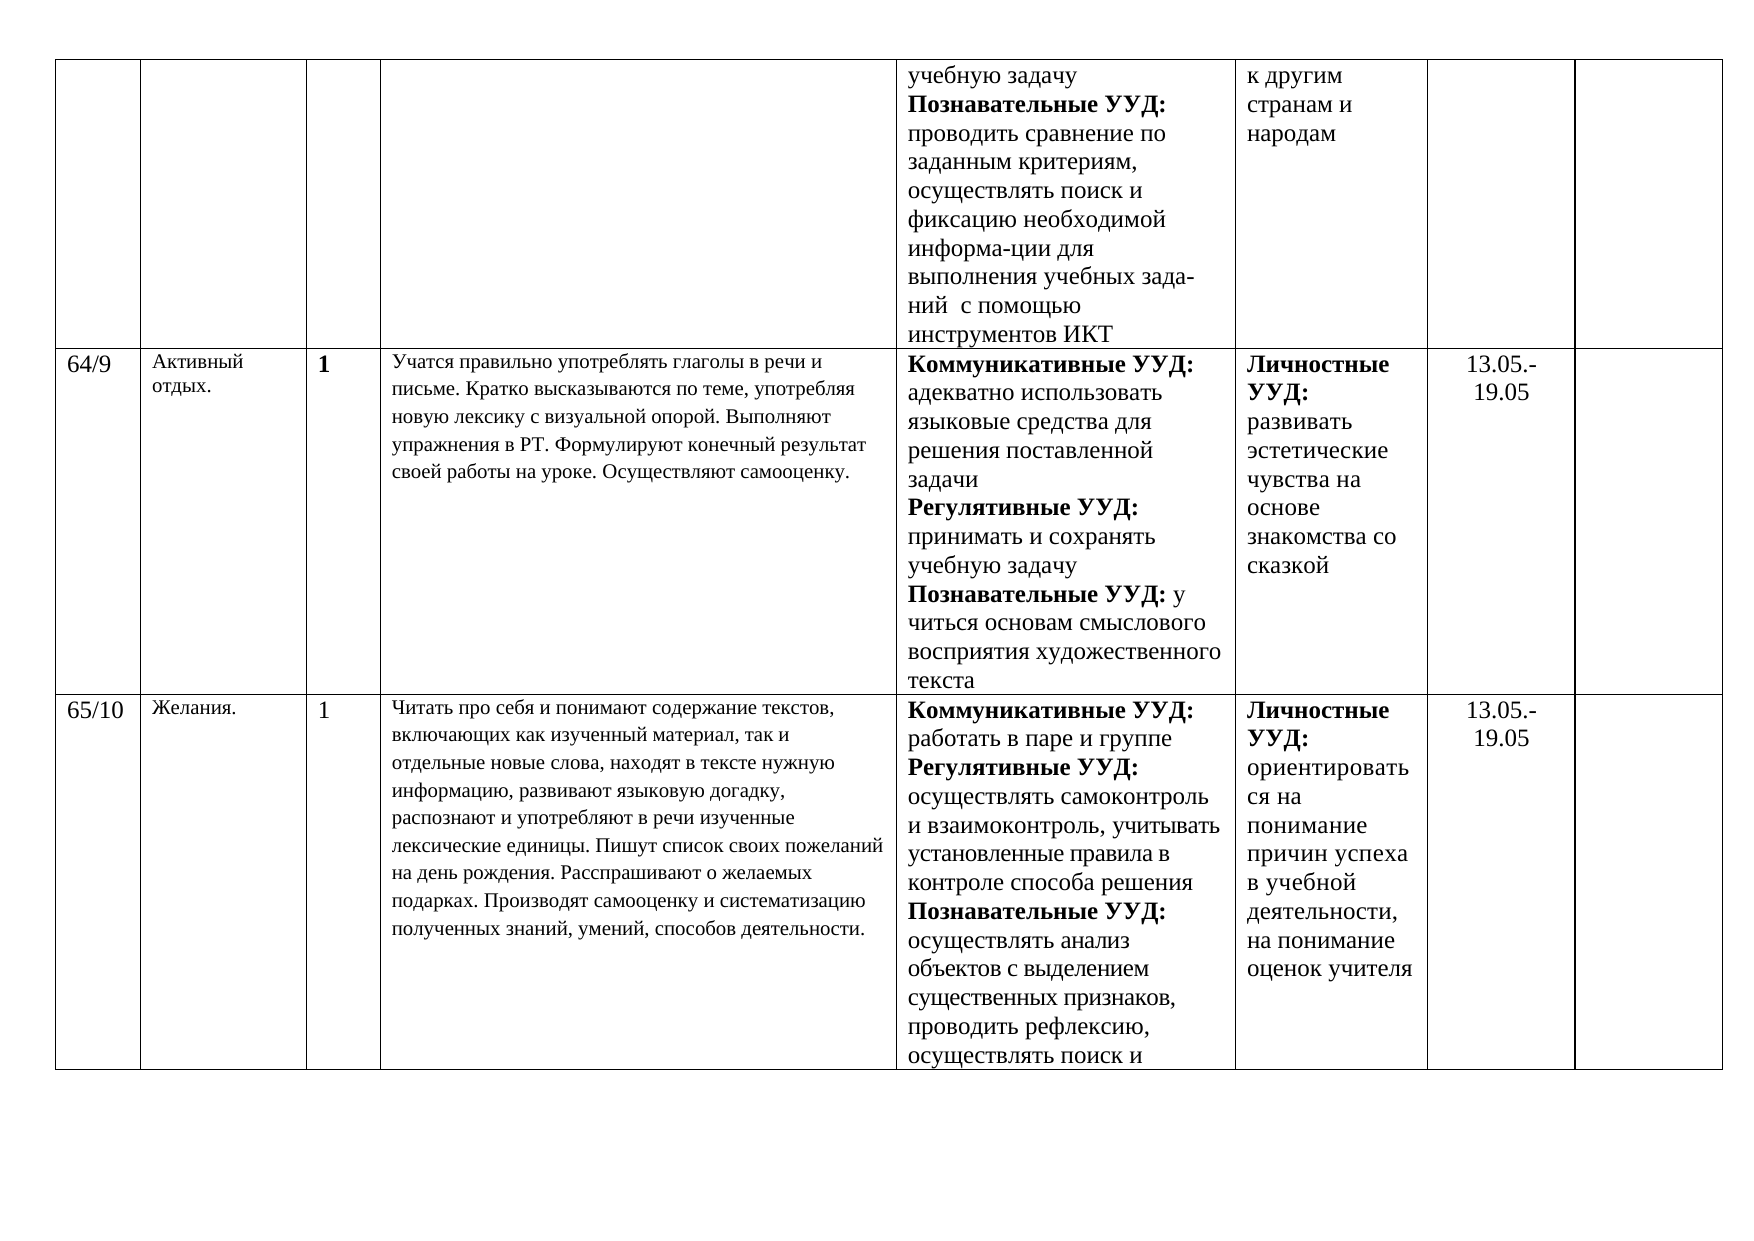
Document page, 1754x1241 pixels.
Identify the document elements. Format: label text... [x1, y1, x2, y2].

table_cell [381, 60, 896, 348]
table_cell [1428, 60, 1574, 348]
table_cell к другим странам и народам [1236, 60, 1427, 348]
table_cell Желания. [141, 695, 306, 1068]
table_cell 1 [307, 349, 380, 694]
table_cell Коммуникативные УУД: работать в паре и группе Регулятивные УУД: осуществлять самоконтроль и взаимоконтроль, учитывать установленные правила в контроле способа решения Познавательные УУД: осуществлять анализ объектов с выделением существенных признаков, проводить рефлексию, осуществлять поиск и [897, 695, 1235, 1068]
table_cell 64/9 [56, 349, 140, 694]
table_cell [56, 60, 140, 348]
table_cell [141, 60, 306, 348]
table_cell [1576, 60, 1722, 348]
table_cell 65/10 [56, 695, 140, 1068]
table_cell 13.05.-19.05 [1428, 695, 1574, 1068]
table_cell Личностные УУД: ориентироваться на понимание причин успеха в учебной деятельности, на понимание оценок учителя [1236, 695, 1427, 1068]
table_cell Читать про себя и понимают содержание текстов, включающих как изученный материал, так и отдельные новые слова, находят в тексте нужную информацию, развивают языковую догадку, распознают и употребляют в речи изученные лексические единицы. Пишут список своих пожеланий на день рождения. Расспрашивают о желаемых подарках. Производят самооценку и систематизацию полученных знаний, умений, способов деятельности. [381, 695, 896, 1068]
table_cell учебную задачу Познавательные УУД: проводить сравнение по заданным критериям, осуществлять поиск и фиксацию необходимой информа-ции для выполнения учебных зада-ний с помощью инструментов ИКТ [897, 60, 1235, 348]
table_cell [1576, 349, 1722, 694]
table_cell 13.05.-19.05 [1428, 349, 1574, 694]
table_cell 1 [307, 695, 380, 1068]
table_cell [1576, 695, 1722, 1068]
table_cell Учатся правильно употреблять глаголы в речи и письме. Кратко высказываются по теме, употребляя новую лексику с визуальной опорой. Выполняют упражнения в РТ. Формулируют конечный результат своей работы на уроке. Осуществляют самооценку. [381, 349, 896, 694]
table_cell Коммуникативные УУД: адекватно использовать языковые средства для решения поставленной задачи Регулятивные УУД: принимать и сохранять учебную задачу Познавательные УУД: у читься основам смыслового восприятия художественного текста [897, 349, 1235, 694]
table_cell Личностные УУД: развивать эстетические чувства на основе знакомства со сказкой [1236, 349, 1427, 694]
table_cell [307, 60, 380, 348]
table_cell Активный отдых. [141, 349, 306, 694]
